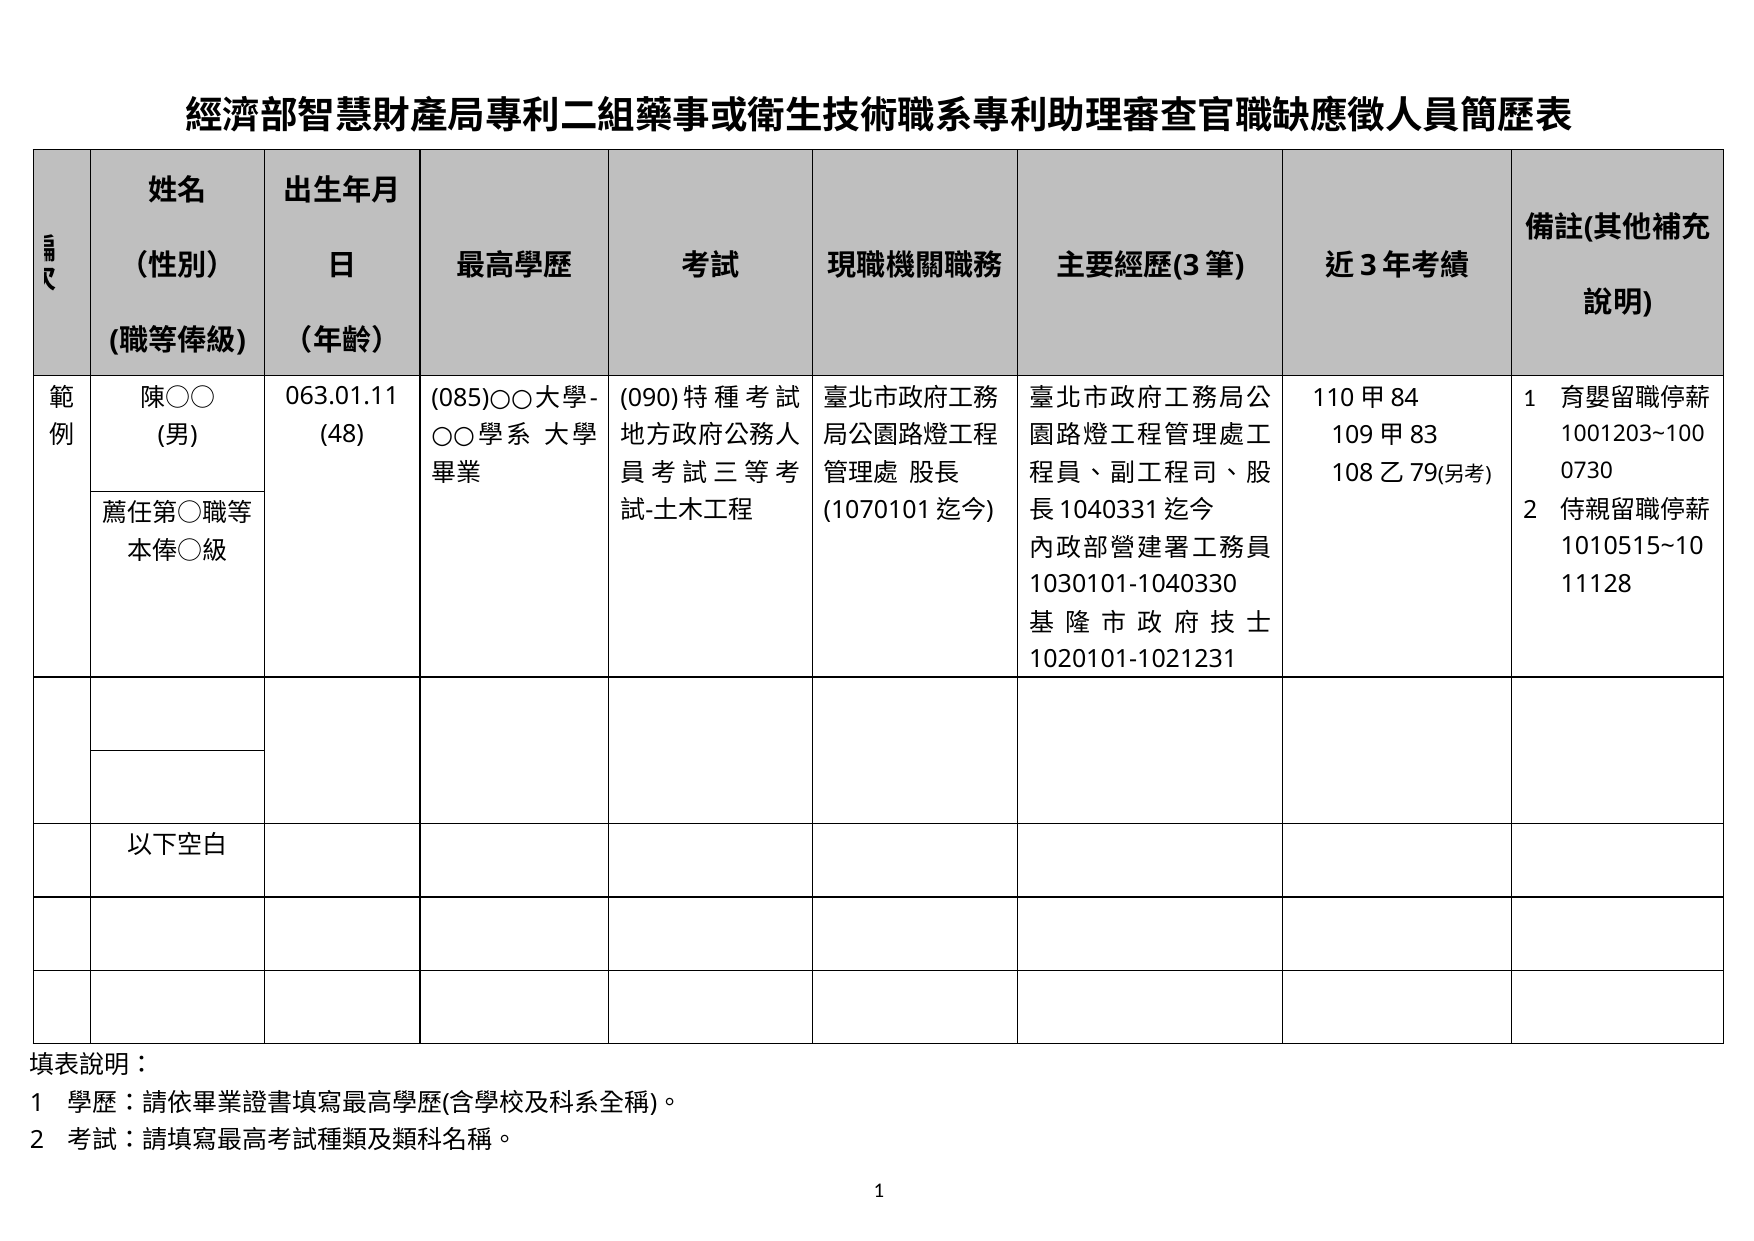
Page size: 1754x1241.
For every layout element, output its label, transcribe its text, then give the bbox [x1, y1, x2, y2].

table_cell [421, 971, 608, 1043]
table_cell [421, 824, 608, 896]
table_cell [34, 678, 90, 823]
table_cell [813, 824, 1017, 896]
table_cell [265, 971, 419, 1043]
table_cell [91, 751, 264, 823]
table_cell [1512, 678, 1723, 823]
table_cell [91, 678, 264, 750]
table_header 主要經歷(3筆) [1018, 150, 1282, 375]
table_header 姓名 （性別） (職等俸級) [91, 150, 264, 375]
table_cell (085)○○大學-○○學系 大學畢業 [421, 376, 608, 676]
table_cell (090)特種考試地方政府公務人員考試三等考試-土木工程 [609, 376, 812, 676]
list 考試：請填寫最高考試種類及類科名稱。 [29, 1119, 1727, 1157]
table_header 最高學歷 [421, 150, 608, 375]
table_cell [1018, 678, 1282, 823]
table_cell [34, 971, 90, 1043]
table_cell [421, 898, 608, 970]
table_header 備註(其他補充說明) [1512, 150, 1723, 375]
table_cell [609, 898, 812, 970]
table_cell 以下空白 [91, 824, 264, 896]
table_cell [34, 898, 90, 970]
table_cell [1018, 971, 1282, 1043]
table_cell [1283, 678, 1511, 823]
table_cell [91, 898, 264, 970]
table_cell [609, 971, 812, 1043]
table_cell [609, 824, 812, 896]
table_cell [1512, 824, 1723, 896]
table_cell [1512, 898, 1723, 970]
table_cell [91, 971, 264, 1043]
table_cell [813, 971, 1017, 1043]
table_header 出生年月日 （年齡） [265, 150, 419, 375]
table_cell [1283, 898, 1511, 970]
table_cell 063.01.11 (48) [265, 376, 419, 676]
table_cell [265, 898, 419, 970]
table_cell [265, 678, 419, 823]
text 經濟部智慧財產局專利二組藥事或衛生技術職系專利助理審查官職缺應徵人員簡歷表 [29, 74, 1727, 149]
table_cell [421, 678, 608, 823]
table_cell [1283, 971, 1511, 1043]
table_cell [1512, 971, 1723, 1043]
table_cell 臺北市政府工務局公園路燈工程管理處工程員、副工程司、股長1040331迄今 內政部營建署工務員1030101-1040330 基隆市政府技士1020101-1021231 [1018, 376, 1282, 676]
table_cell 薦任第○職等 本俸○級 [91, 492, 264, 676]
table_header 考試 [609, 150, 812, 375]
text 填表說明： [29, 1044, 1727, 1082]
table_cell [609, 678, 812, 823]
table_header 現職機關職務 [813, 150, 1017, 375]
table_cell [813, 678, 1017, 823]
table_cell [1018, 824, 1282, 896]
table_header 編次 [34, 150, 90, 375]
table_cell 育嬰留職停薪1001203~1000730 侍親留職停薪1010515~1011128 [1512, 376, 1723, 676]
table_cell 臺北市政府工務局公園路燈工程管理處 股長(1070101迄今) [813, 376, 1017, 676]
table_cell 陳○○ (男) [91, 376, 264, 491]
table_cell 110 甲 84 109 甲 83 108 乙 79(另考) [1283, 376, 1511, 676]
table_cell [34, 824, 90, 896]
table_header 近3年考績 [1283, 150, 1511, 375]
table_cell [1283, 824, 1511, 896]
table_cell 範例 [34, 376, 90, 676]
table_cell [813, 898, 1017, 970]
table_cell [265, 824, 419, 896]
list 學歷：請依畢業證書填寫最高學歷(含學校及科系全稱)。 [29, 1082, 1727, 1119]
table_cell [1018, 898, 1282, 970]
